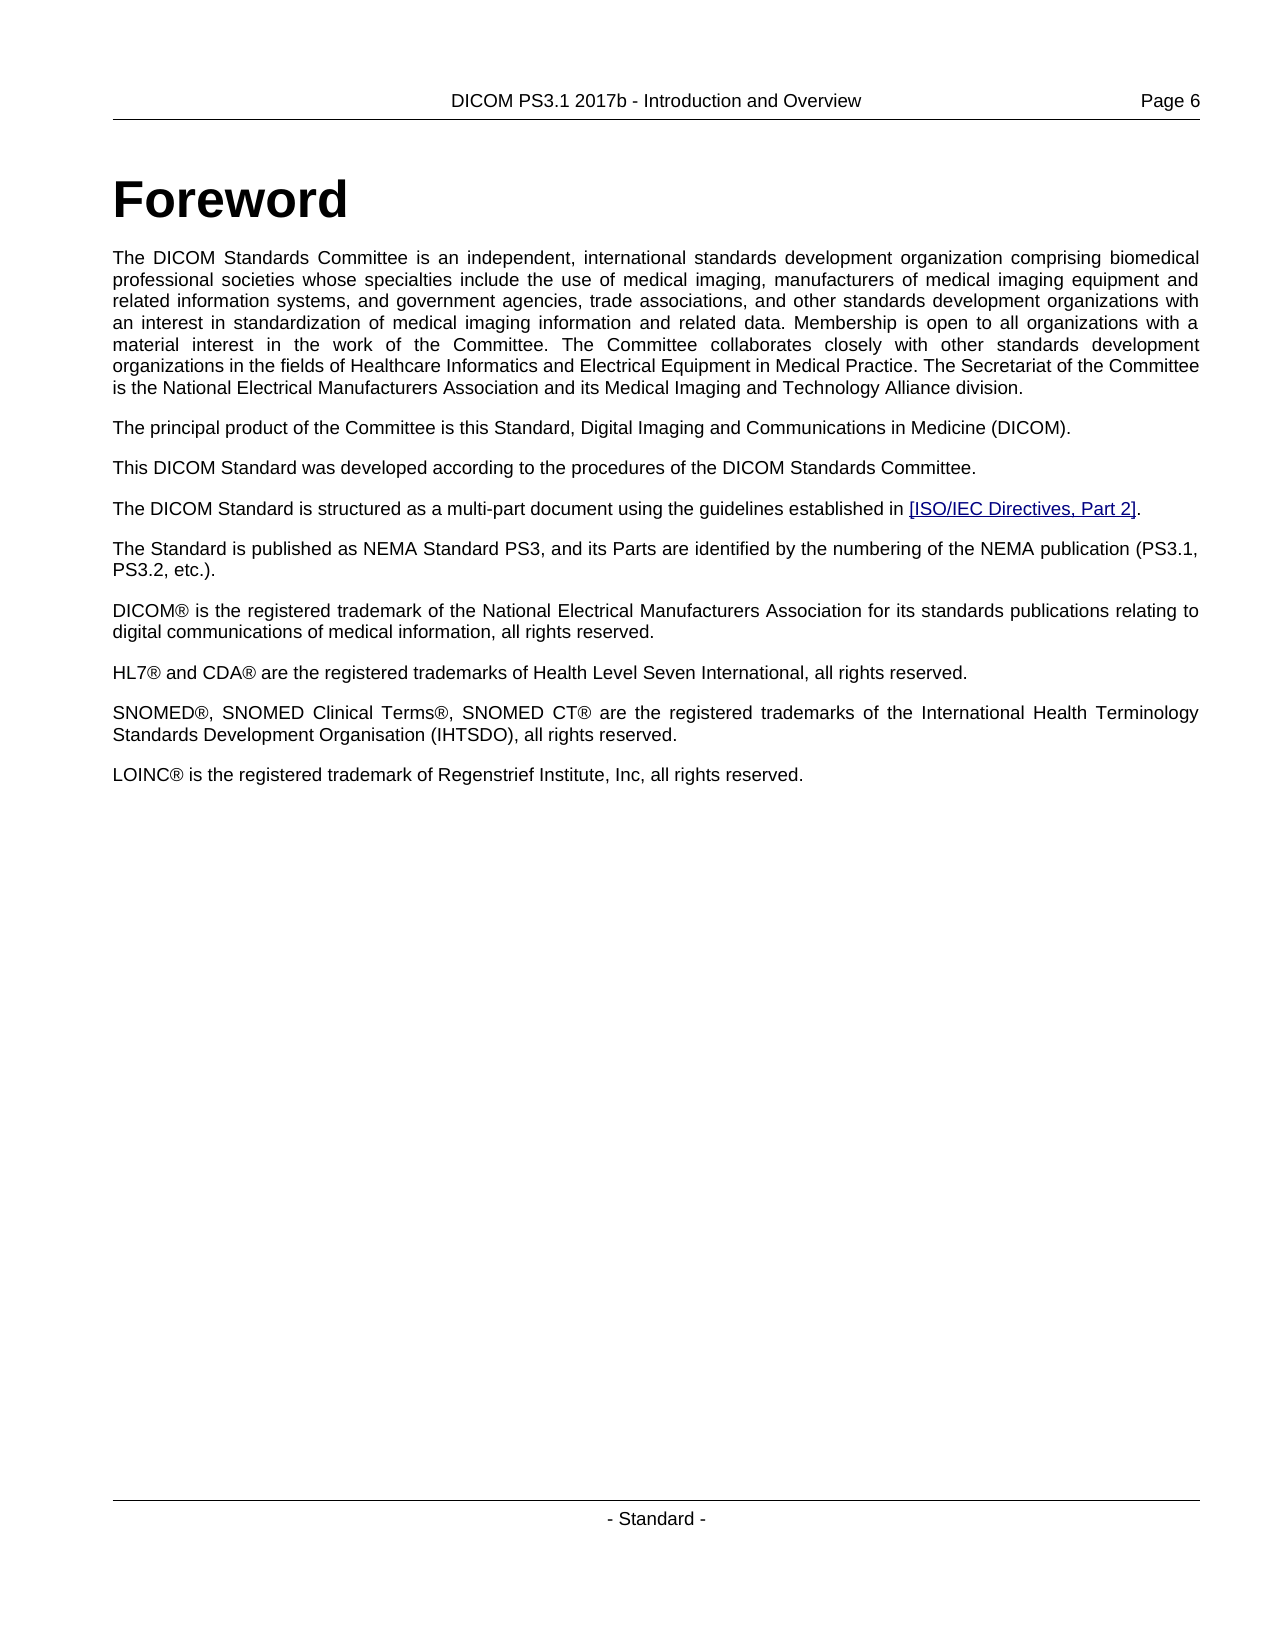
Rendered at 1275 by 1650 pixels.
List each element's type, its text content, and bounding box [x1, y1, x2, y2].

text Foreword [112, 169, 1200, 228]
text This DICOM Standard was developed according to the procedures of the DICOM Standards Committee. [112, 457, 1200, 479]
text The DICOM Standard is structured as a multi-part document using the guidelines established in [ISO/IEC Directives, Part 2]. [112, 497, 1200, 519]
text The principal product of the Committee is this Standard, Digital Imaging and Communications in Medicine (DICOM). [112, 417, 1200, 438]
text SNOMED®, SNOMED Clinical Terms®, SNOMED CT® are the registered trademarks of the International Health Terminology Standards Development Organisation (IHTSDO), all rights reserved. [112, 702, 1200, 745]
text LOINC® is the registered trademark of Regenstrief Institute, Inc, all rights reserved. [112, 764, 1200, 785]
text HL7® and CDA® are the registered trademarks of Health Level Seven International, all rights reserved. [112, 661, 1200, 683]
text The DICOM Standards Committee is an independent, international standards development organization comprising biomedical professional societies whose specialties include the use of medical imaging, manufacturers of medical imaging equipment and related information systems, and government agencies, trade associations, and other standards development organizations with an interest in standardization of medical imaging information and related data. Membership is open to all organizations with a material interest in the work of the Committee. The Committee collaborates closely with other standards development organizations in the fields of Healthcare Informatics and Electrical Equipment in Medical Practice. The Secretariat of the Committee is the National Electrical Manufacturers Association and its Medical Imaging and Technology Alliance division. [112, 247, 1200, 398]
text DICOM® is the registered trademark of the National Electrical Manufacturers Association for its standards publications relating to digital communications of medical information, all rights reserved. [112, 599, 1200, 643]
text The Standard is published as NEMA Standard PS3, and its Parts are identified by the numbering of the NEMA publication (PS3.1, PS3.2, etc.). [112, 538, 1200, 581]
